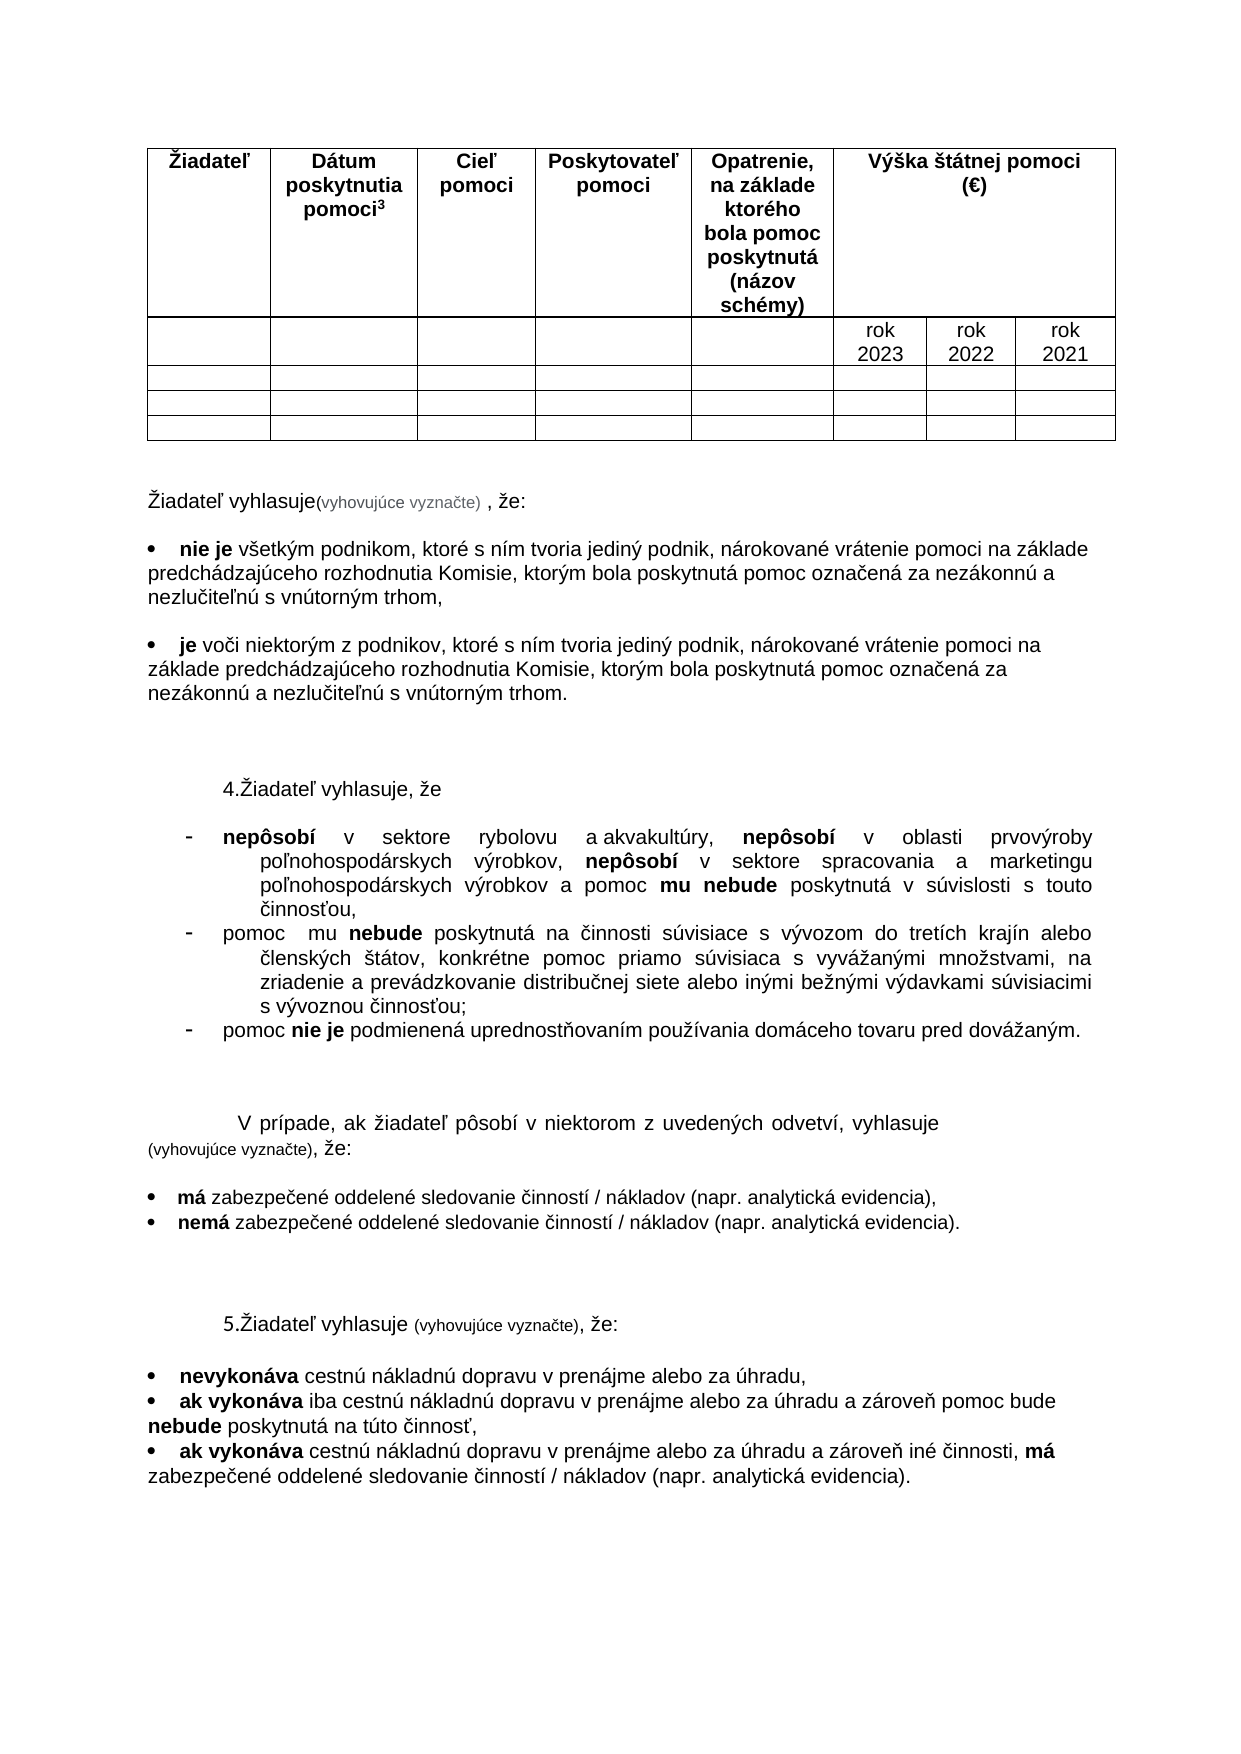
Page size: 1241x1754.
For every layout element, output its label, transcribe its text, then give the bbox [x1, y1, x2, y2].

table_cell [1016, 391, 1115, 415]
text  nie je všetkým podnikom, ktoré s ním tvoria jediný podnik, nárokované vrátenie pomoci na základe predchádzajúceho rozhodnutia Komisie, ktorým bola poskytnutá pomoc označená za nezákonnú a nezlučiteľnú s vnútorným trhom, [148, 537, 1093, 609]
text  má zabezpečené oddelené sledovanie činností / nákladov (napr. analytická evidencia), [148, 1185, 1093, 1209]
text  nevykonáva cestnú nákladnú dopravu v prenájme alebo za úhradu, [148, 1362, 1093, 1387]
table_cell [1016, 416, 1115, 440]
table_cell [271, 391, 417, 415]
table_cell [536, 366, 691, 390]
table_cell [692, 416, 833, 440]
text  je voči niektorým z podnikov, ktoré s ním tvoria jediný podnik, nárokované vrátenie pomoci na základe predchádzajúceho rozhodnutia Komisie, ktorým bola poskytnutá pomoc označená za nezákonnú a nezlučiteľnú s vnútorným trhom. [148, 633, 1093, 705]
table_cell [148, 318, 270, 365]
list pomoc mu nebude poskytnutá na činnosti súvisiace s vývozom do tretích krajín alebo členských štátov, konkrétne pomoc priamo súvisiaca s vyvážanými množstvami, na zriadenie a prevádzkovanie distribučnej siete alebo inými bežnými výdavkami súvisiacimi s vývoznou činnosťou; [185, 921, 1093, 1018]
text Žiadateľ vyhlasuje(vyhovujúce vyznačte) , že: [148, 489, 1093, 513]
table_cell [834, 416, 926, 440]
table_cell [834, 391, 926, 415]
list Žiadateľ vyhlasuje, že [223, 777, 1093, 801]
text V prípade, ak žiadateľ pôsobí v niektorom z uvedených odvetví, vyhlasuje (vyhovujúce vyznačte), že: [148, 1110, 941, 1160]
table_cell [418, 366, 535, 390]
table_cell [1016, 366, 1115, 390]
table_cell rok 2021 [1016, 318, 1115, 365]
table_header Poskytovateľ pomoci [536, 149, 691, 316]
table_cell [148, 366, 270, 390]
table_cell [148, 416, 270, 440]
table_cell [418, 416, 535, 440]
table_cell [148, 391, 270, 415]
table_cell rok 2022 [927, 318, 1015, 365]
table_cell [927, 416, 1015, 440]
table_cell rok 2023 [834, 318, 926, 365]
list nepôsobí v sektore rybolovu a akvakultúry, nepôsobí v oblasti prvovýroby poľnohospodárskych výrobkov, nepôsobí v sektore spracovania a marketingu poľnohospodárskych výrobkov a pomoc mu nebude poskytnutá v súvislosti s touto činnosťou, [185, 825, 1093, 921]
text  ak vykonáva cestnú nákladnú dopravu v prenájme alebo za úhradu a zároveň iné činnosti, má zabezpečené oddelené sledovanie činností / nákladov (napr. analytická evidencia). [148, 1437, 1093, 1487]
table_cell [834, 366, 926, 390]
table_cell [927, 366, 1015, 390]
table_cell [692, 318, 833, 365]
table_cell [536, 318, 691, 365]
table_cell [418, 391, 535, 415]
table_cell [271, 416, 417, 440]
table_header Cieľ pomoci [418, 149, 535, 316]
list Žiadateľ vyhlasuje (vyhovujúce vyznačte), že: [223, 1309, 1093, 1337]
table_cell [271, 366, 417, 390]
text  nemá zabezpečené oddelené sledovanie činností / nákladov (napr. analytická evidencia). [148, 1209, 1093, 1234]
table_cell [692, 391, 833, 415]
text  ak vykonáva iba cestnú nákladnú dopravu v prenájme alebo za úhradu a zároveň pomoc bude nebude poskytnutá na túto činnosť, [148, 1387, 1093, 1437]
table_header Výška štátnej pomoci (€) [834, 149, 1115, 316]
list pomoc nie je podmienená uprednostňovaním používania domáceho tovaru pred dovážaným. [185, 1018, 1093, 1042]
table_header Opatrenie, na základe ktorého bola pomoc poskytnutá (názov schémy) [692, 149, 833, 316]
table_cell [536, 391, 691, 415]
table_cell [536, 416, 691, 440]
table_cell [692, 366, 833, 390]
table_header Dátum poskytnutia pomoci3 [271, 149, 417, 316]
table_cell [271, 318, 417, 365]
table_cell [418, 318, 535, 365]
table_cell [927, 391, 1015, 415]
table_header Žiadateľ [148, 149, 270, 316]
